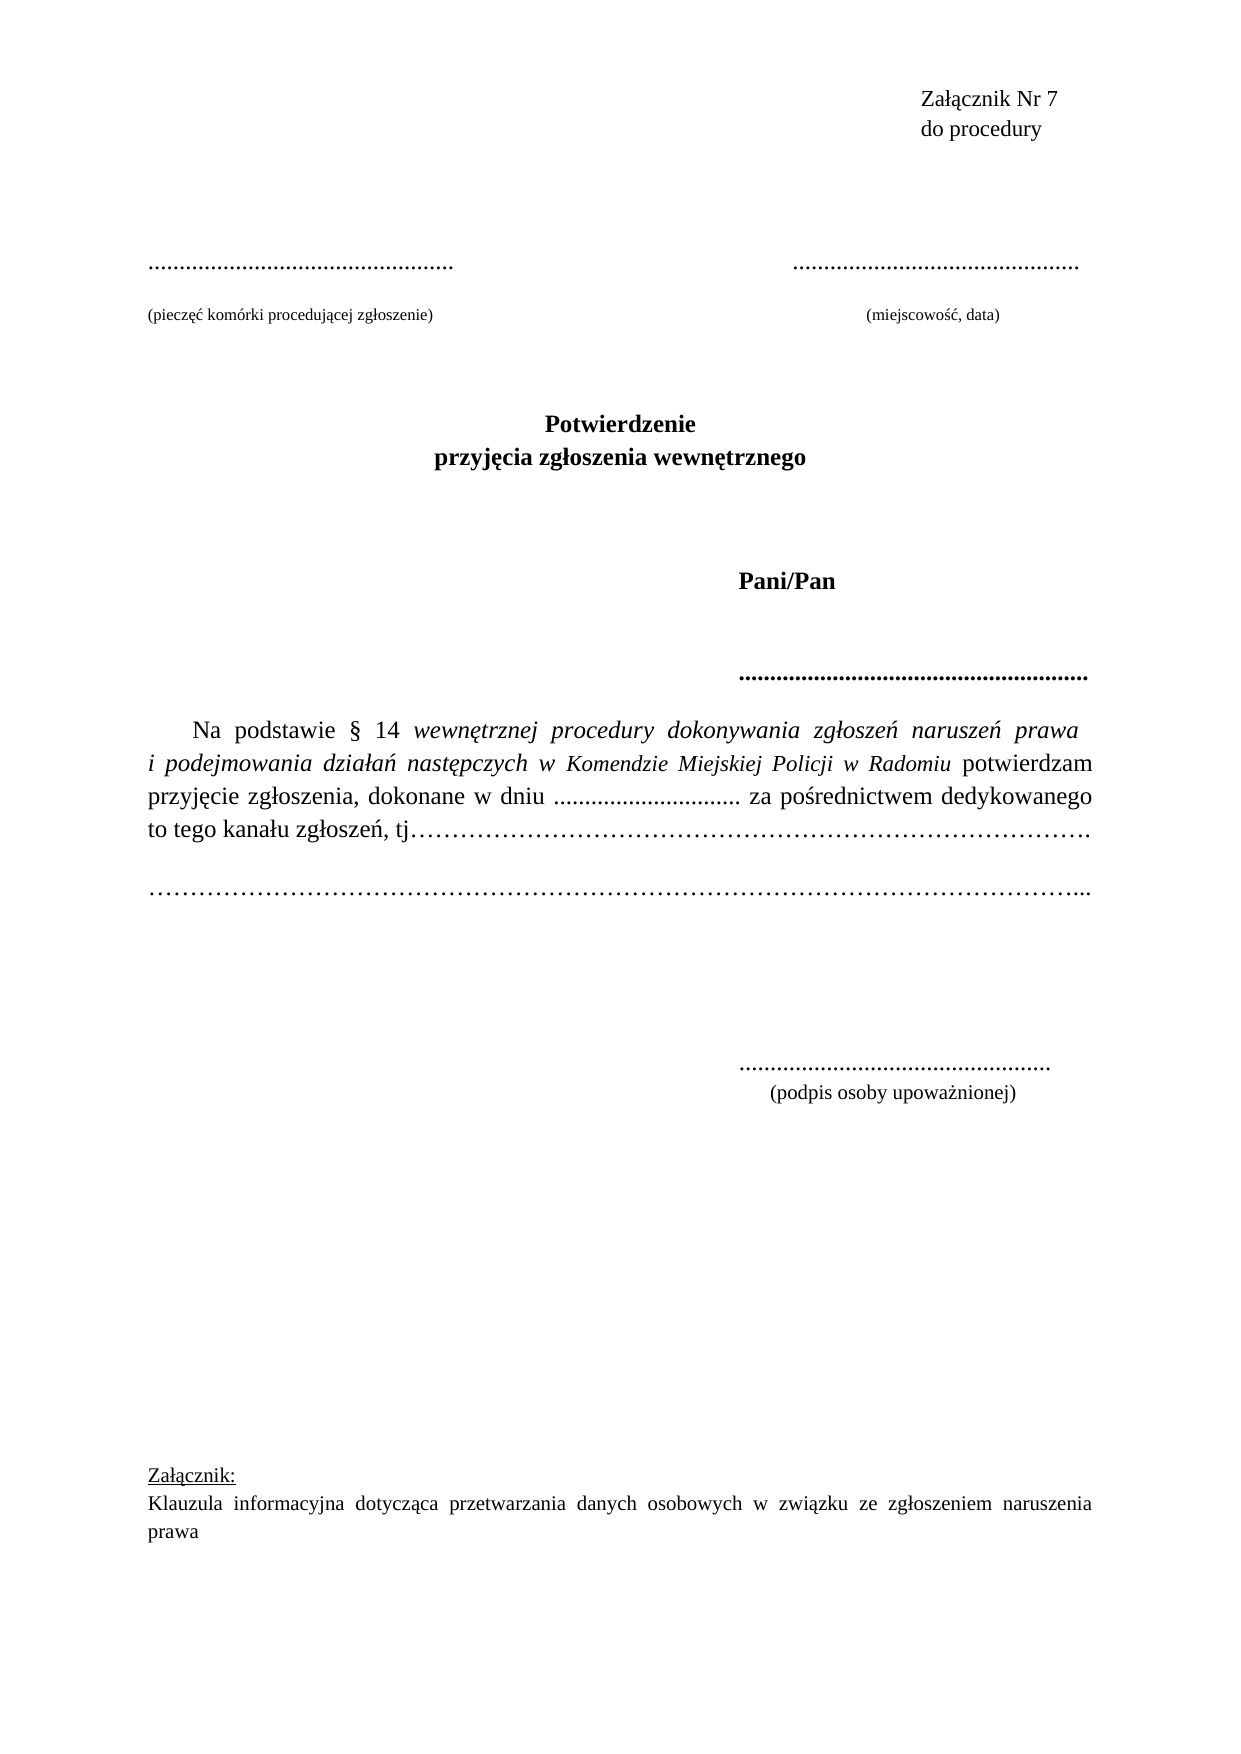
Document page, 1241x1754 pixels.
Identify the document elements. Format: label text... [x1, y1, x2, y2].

text Na podstawie § 14 wewnętrznej procedury dokonywania zgłoszeń naruszeń prawa i podejmowania działań następczych w Komendzie Miejskiej Policji w Radomiu potwierdzam przyjęcie zgłoszenia, dokonane w dniu .............................. za pośrednictwem dedykowanego to tego kanału zgłoszeń, tj………………………………………………………………………. [148, 715, 1093, 843]
text (pieczęć komórki procedującej zgłoszenie) (miejscowość, data) [148, 304, 1093, 323]
text Potwierdzenie [148, 409, 1093, 438]
text do procedury [886, 115, 1093, 141]
text Załącznik Nr 7 [886, 85, 1093, 111]
text Załącznik: [148, 1463, 1093, 1487]
text .................................................. [738, 1047, 1093, 1075]
text ........................................................ [738, 657, 1093, 686]
text ................................................. .............................................. [148, 246, 1093, 275]
text …………………………………………………………………………………………………... [148, 872, 1093, 901]
text Klauzula informacyjna dotycząca przetwarzania danych osobowych w związku ze zgłoszeniem naruszenia prawa [148, 1491, 1093, 1543]
text (podpis osoby upoważnionej) [738, 1079, 1093, 1104]
text przyjęcia zgłoszenia wewnętrznego [148, 442, 1093, 471]
text Pani/Pan [738, 566, 1093, 595]
